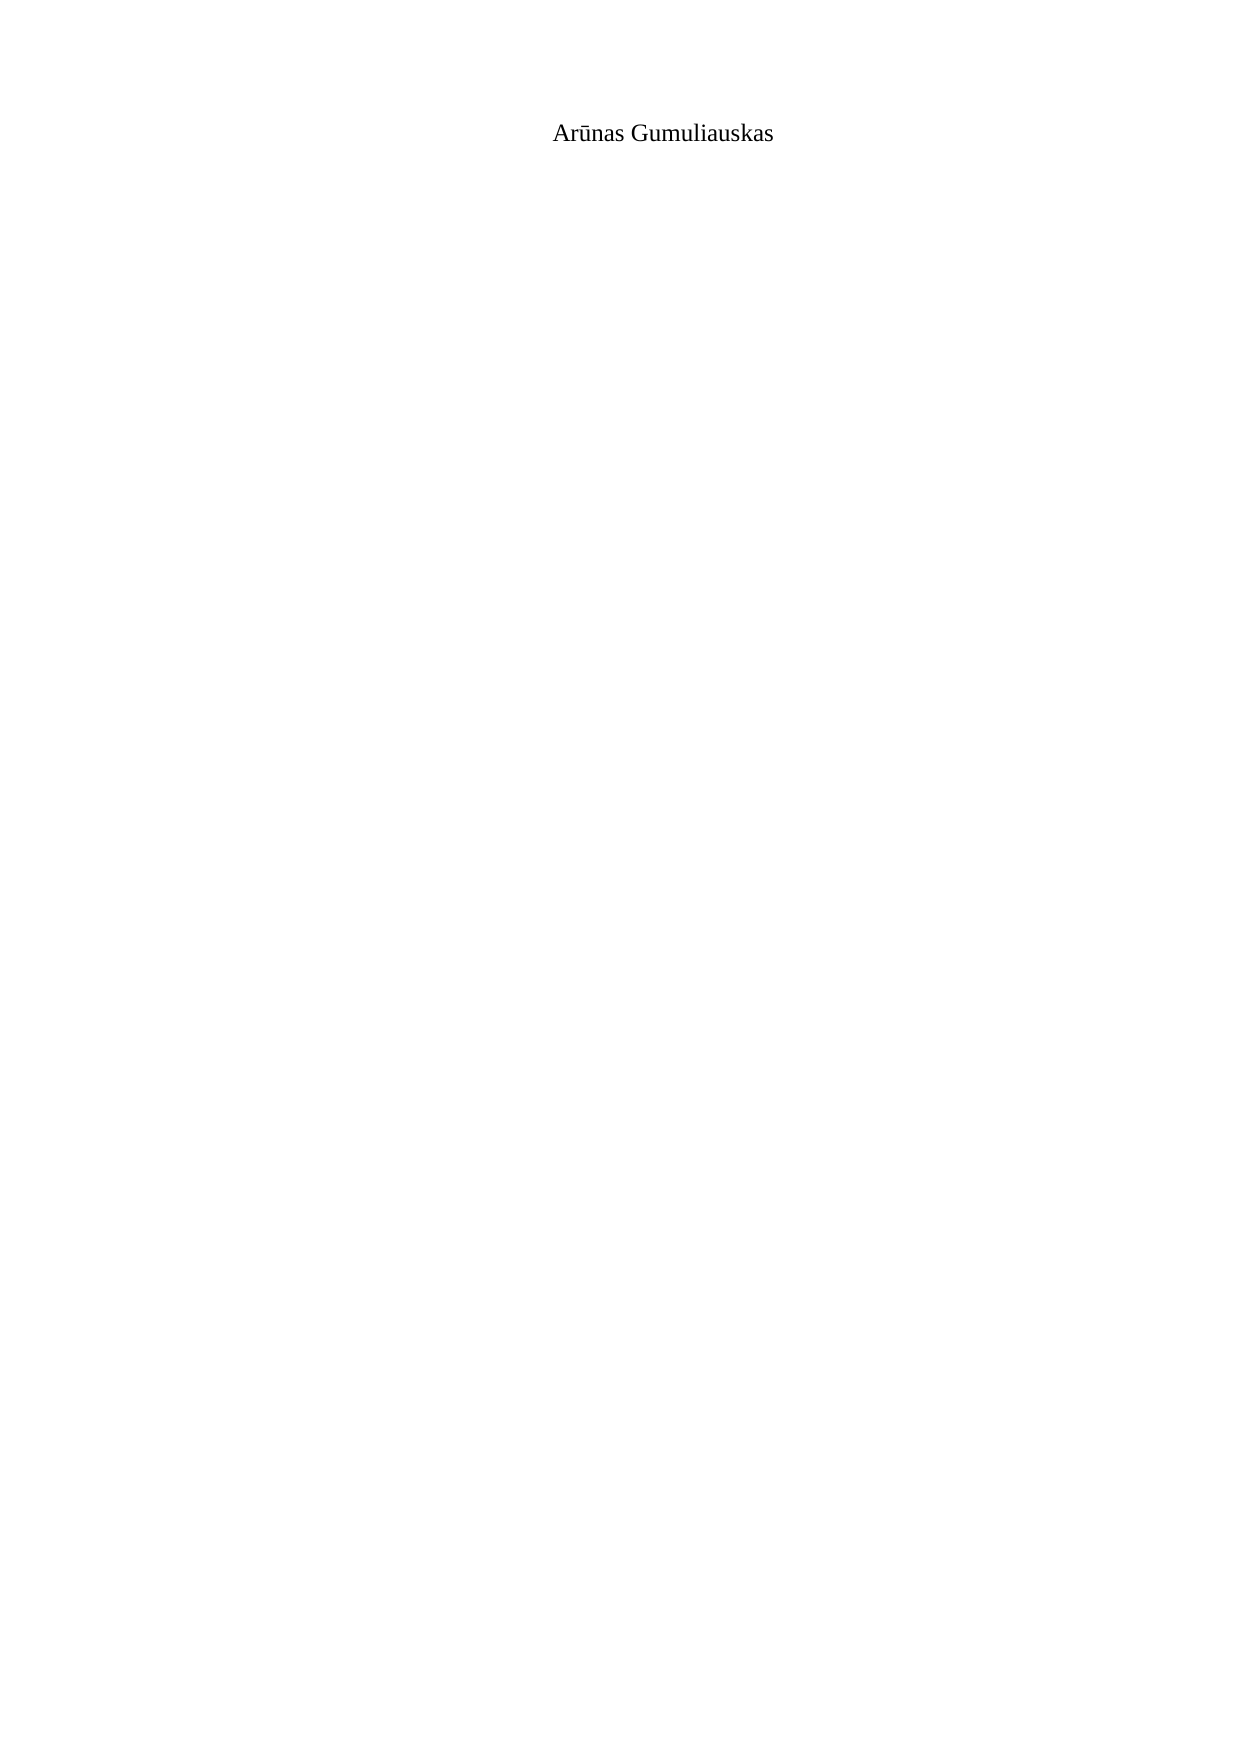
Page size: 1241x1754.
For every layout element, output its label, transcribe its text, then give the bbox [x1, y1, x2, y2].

text Arūnas Gumuliauskas [177, 118, 1181, 147]
